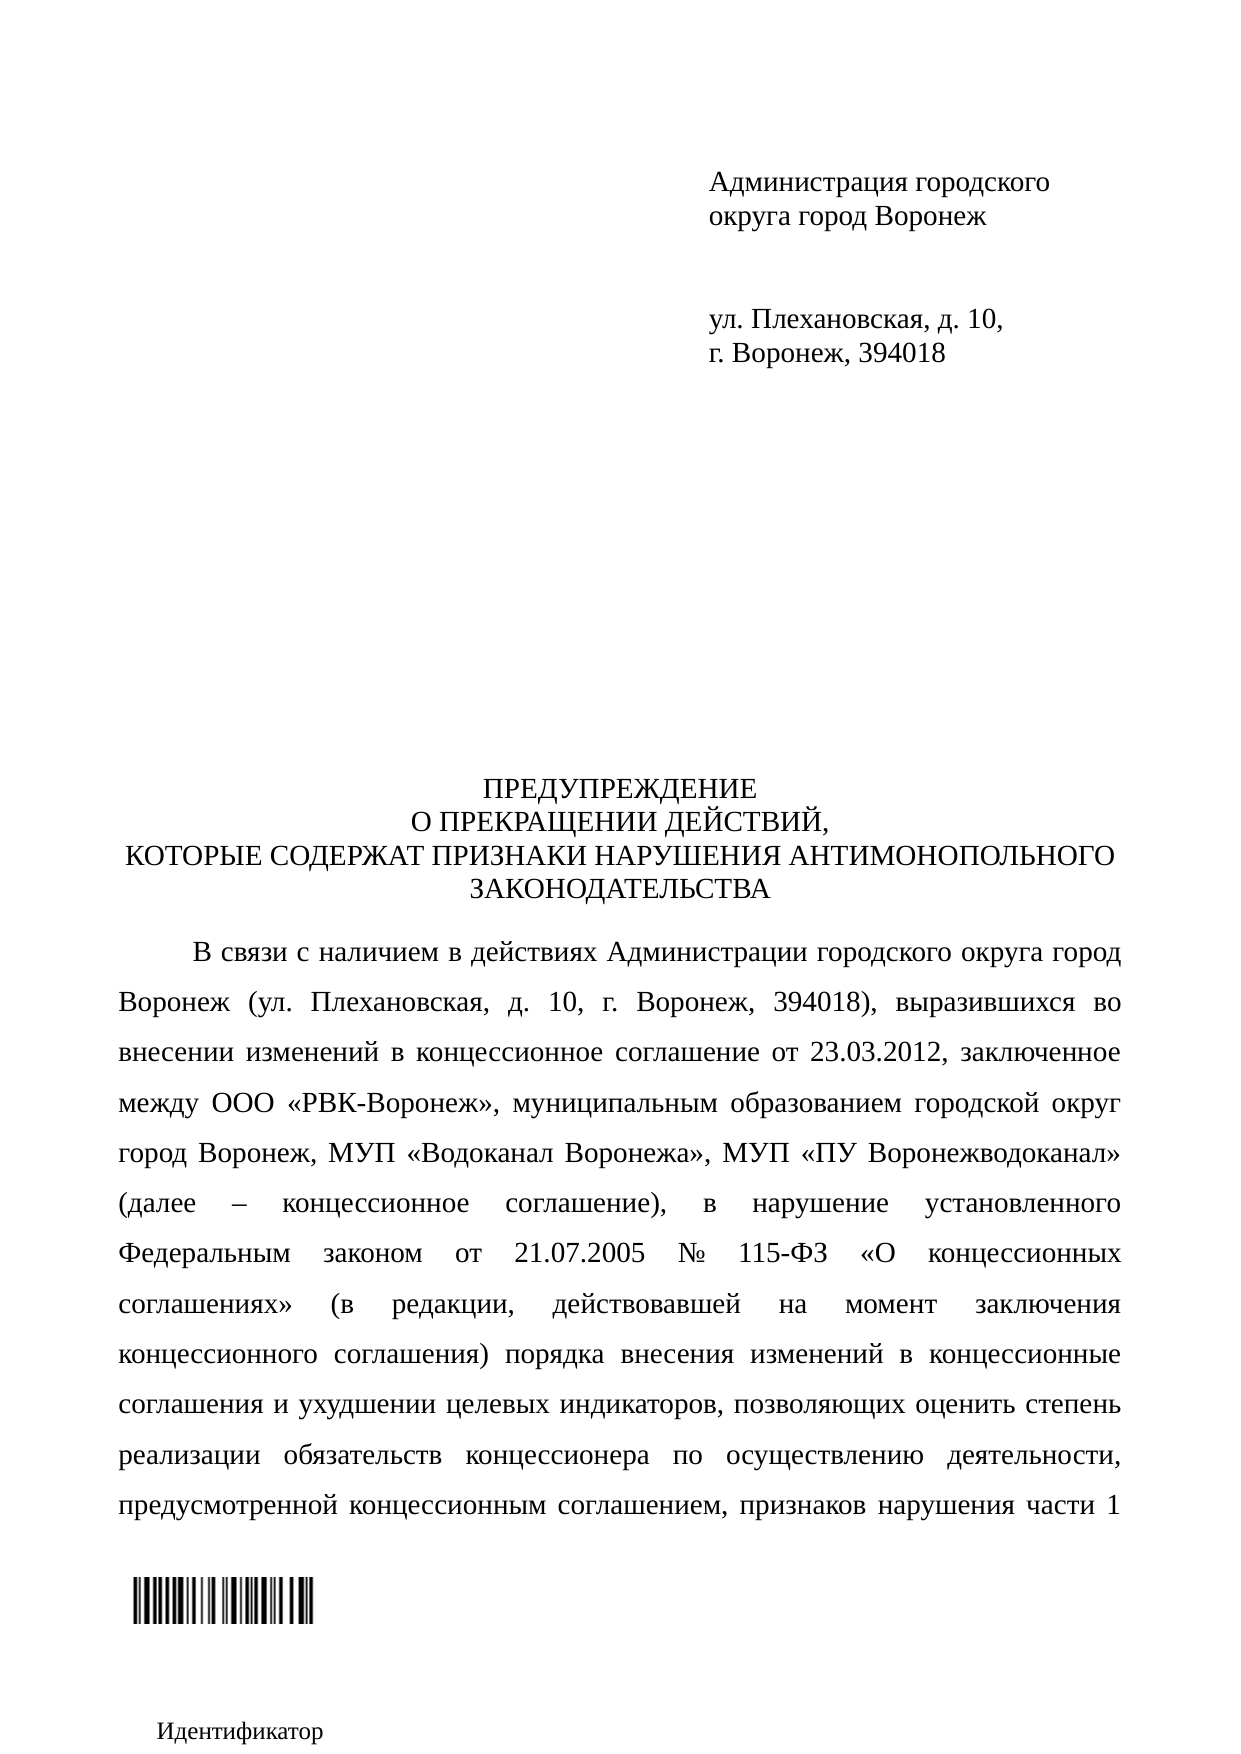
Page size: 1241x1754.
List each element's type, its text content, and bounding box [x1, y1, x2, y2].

text В связи с наличием в действиях Администрации городского округа город Воронеж (ул. Плехановская, д. 10, г. Воронеж, 394018), выразившихся во внесении изменений в концессионное соглашение от 23.03.2012, заключенное между ООО «РВК-Воронеж», муниципальным образованием городской округ город Воронеж, МУП «Водоканал Воронежа», МУП «ПУ Воронежводоканал» (далее – концессионное соглашение), в нарушение установленного Федеральным законом от 21.07.2005 № 115-ФЗ «О концессионных соглашениях» (в редакции, действовавшей на момент заключения концессионного соглашения) порядка внесения изменений в концессионные соглашения и ухудшении целевых индикаторов, позволяющих оценить степень реализации обязательств концессионера по осуществлению деятельности, предусмотренной концессионным соглашением, признаков нарушения части 1 [118, 934, 1122, 1521]
text ПРЕДУПРЕЖДЕНИЕ О ПРЕКРАЩЕНИИ ДЕЙСТВИЙ, [118, 771, 1122, 838]
picture [118, 1577, 331, 1624]
text Администрация городского округа город Воронеж [708, 164, 1122, 231]
text ул. Плехановская, д. 10, [708, 301, 1122, 335]
text КОТОРЫЕ СОДЕРЖАТ ПРИЗНАКИ НАРУШЕНИЯ АНТИМОНОПОЛЬНОГО ЗАКОНОДАТЕЛЬСТВА [118, 838, 1122, 905]
text г. Воронеж, 394018 [708, 335, 1122, 368]
